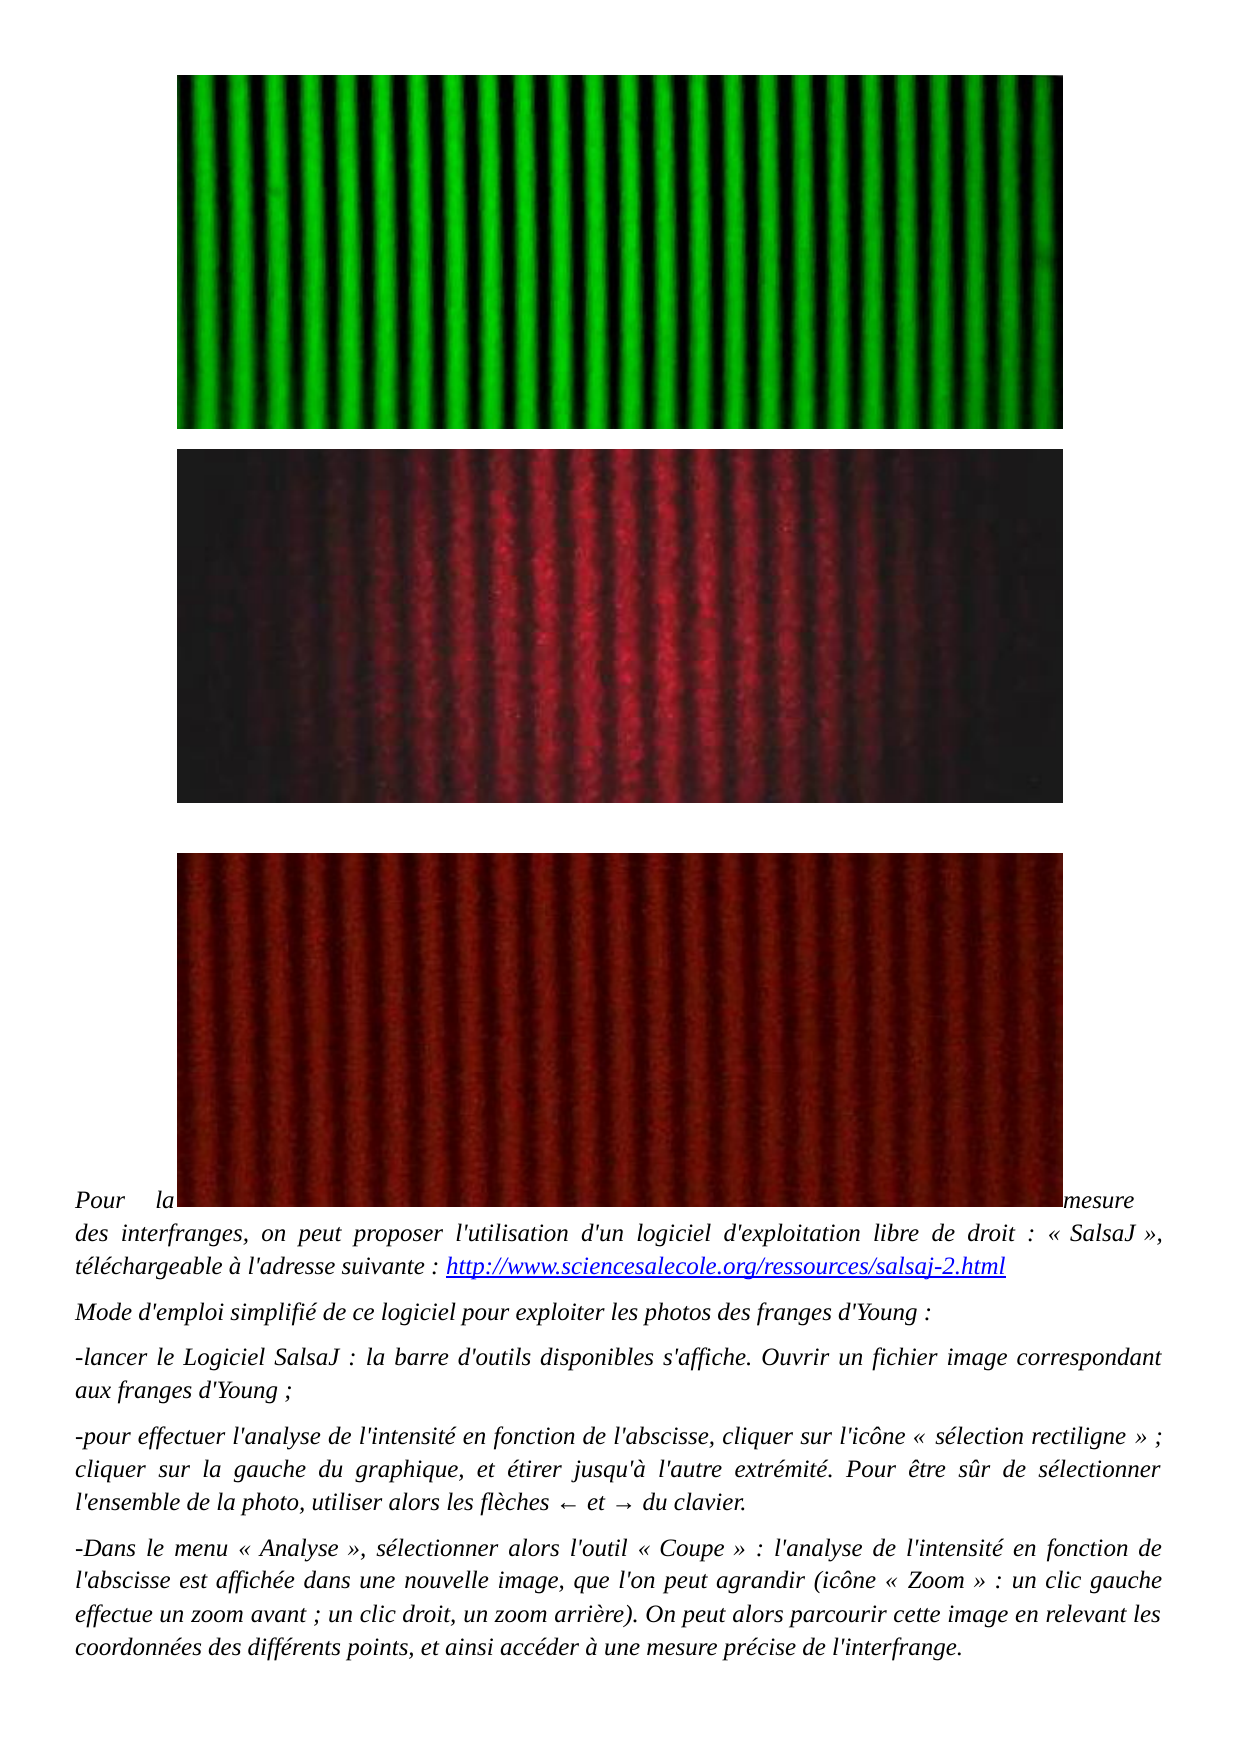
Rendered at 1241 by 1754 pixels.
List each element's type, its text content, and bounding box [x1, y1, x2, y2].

text Mode d'emploi simplifié de ce logiciel pour exploiter les photos des franges d'Young : [75, 1297, 1165, 1326]
picture [177, 449, 1063, 803]
text -Dans le menu « Analyse », sélectionner alors l'outil « Coupe » : l'analyse de l'intensité en fonction de l'abscisse est affichée dans une nouvelle image, que l'on peut agrandir (icône « Zoom » : un clic gauche effectue un zoom avant ; un clic droit, un zoom arrière). On peut alors parcourir cette image en relevant les coordonnées des différents points, et ainsi accéder à une mesure précise de l'interfrange. [75, 1533, 1165, 1660]
text Pour la mesure des interfranges, on peut proposer l'utilisation d'un logiciel d'exploitation libre de droit : « SalsaJ », téléchargeable à l'adresse suivante : http://www.sciencesalecole.org/ressources/salsaj-2.html [75, 1185, 1165, 1280]
text -pour effectuer l'analyse de l'intensité en fonction de l'abscisse, cliquer sur l'icône « sélection rectiligne » ; cliquer sur la gauche du graphique, et étirer jusqu'à l'autre extrémité. Pour être sûr de sélectionner l'ensemble de la photo, utiliser alors les flèches ← et → du clavier. [75, 1421, 1165, 1516]
text -lancer le Logiciel SalsaJ : la barre d'outils disponibles s'affiche. Ouvrir un fichier image correspondant aux franges d'Young ; [75, 1342, 1165, 1404]
picture [177, 853, 1063, 1207]
picture [177, 75, 1063, 429]
